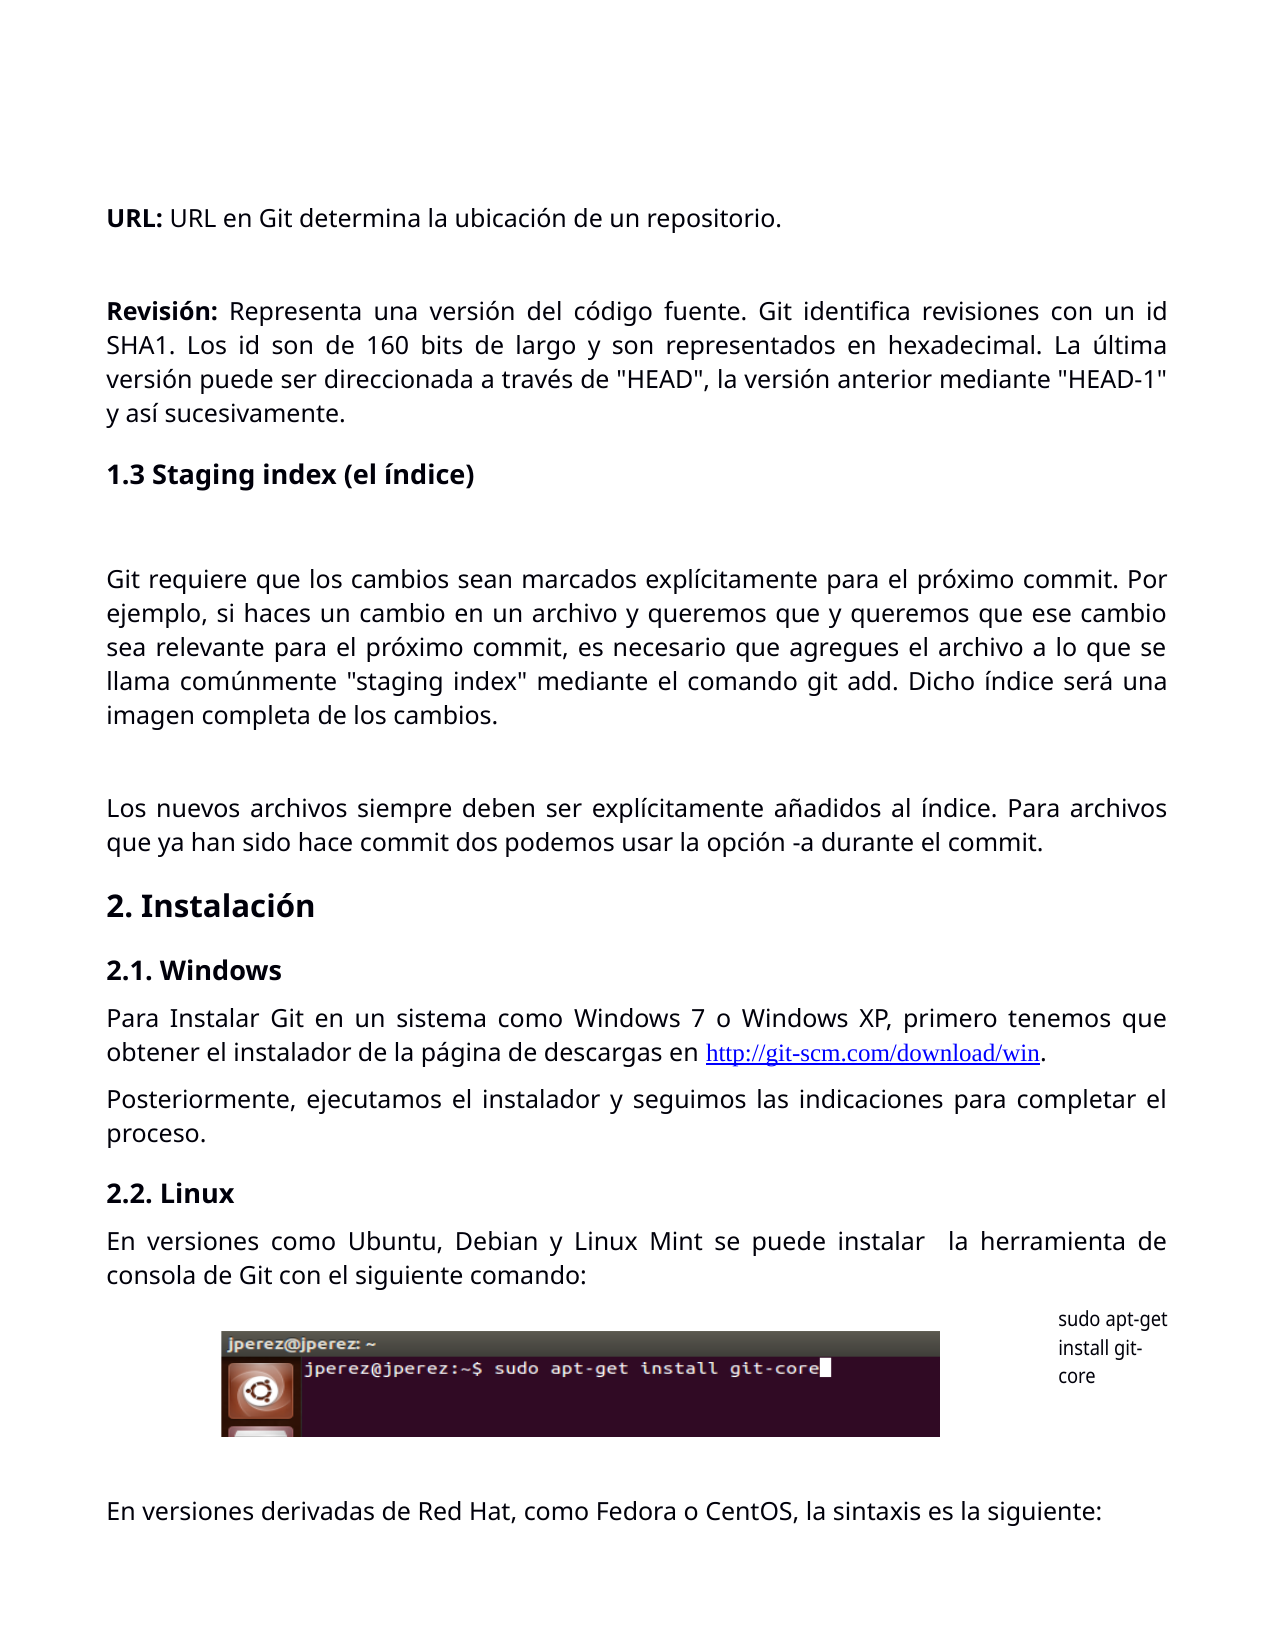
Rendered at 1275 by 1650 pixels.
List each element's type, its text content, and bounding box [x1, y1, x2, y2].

text sudo apt-get install git-core [224, 1304, 1169, 1390]
text Para Instalar Git en un sistema como Windows 7 o Windows XP, primero tenemos que obtener el instalador de la página de descargas en http://git-scm.com/download/win. [106, 1001, 1169, 1069]
subtitle 2. Instalación [106, 884, 1169, 926]
text En versiones derivadas de Red Hat, como Fedora o CentOS, la sintaxis es la siguiente: [106, 1493, 1169, 1527]
subtitle 2.1. Windows [106, 951, 1169, 988]
text Posteriormente, ejecutamos el instalador y seguimos las indicaciones para completar el proceso. [106, 1081, 1169, 1149]
text Los nuevos archivos siempre deben ser explícitamente añadidos al índice. Para archivos que ya han sido hace commit dos podemos usar la opción -a durante el commit. [106, 791, 1169, 859]
text Revisión: Representa una versión del código fuente. Git identifica revisiones con un id SHA1. Los id son de 160 bits de largo y son representados en hexadecimal. La última versión puede ser direccionada a través de "HEAD", la versión anterior mediante "HEAD-1" y así sucesivamente. [106, 294, 1169, 430]
subtitle 1.3 Staging index (el índice) [106, 455, 1169, 492]
text URL: URL en Git determina la ubicación de un repositorio. [106, 201, 1169, 235]
text Git requiere que los cambios sean marcados explícitamente para el próximo commit. Por ejemplo, si haces un cambio en un archivo y queremos que y queremos que ese cambio sea relevante para el próximo commit, es necesario que agregues el archivo a lo que se llama comúnmente "staging index" mediante el comando git add. Dicho índice será una imagen completa de los cambios. [106, 561, 1169, 732]
subtitle 2.2. Linux [106, 1174, 1169, 1211]
text En versiones como Ubuntu, Debian y Linux Mint se puede instalar la herramienta de consola de Git con el siguiente comando: [106, 1224, 1169, 1292]
